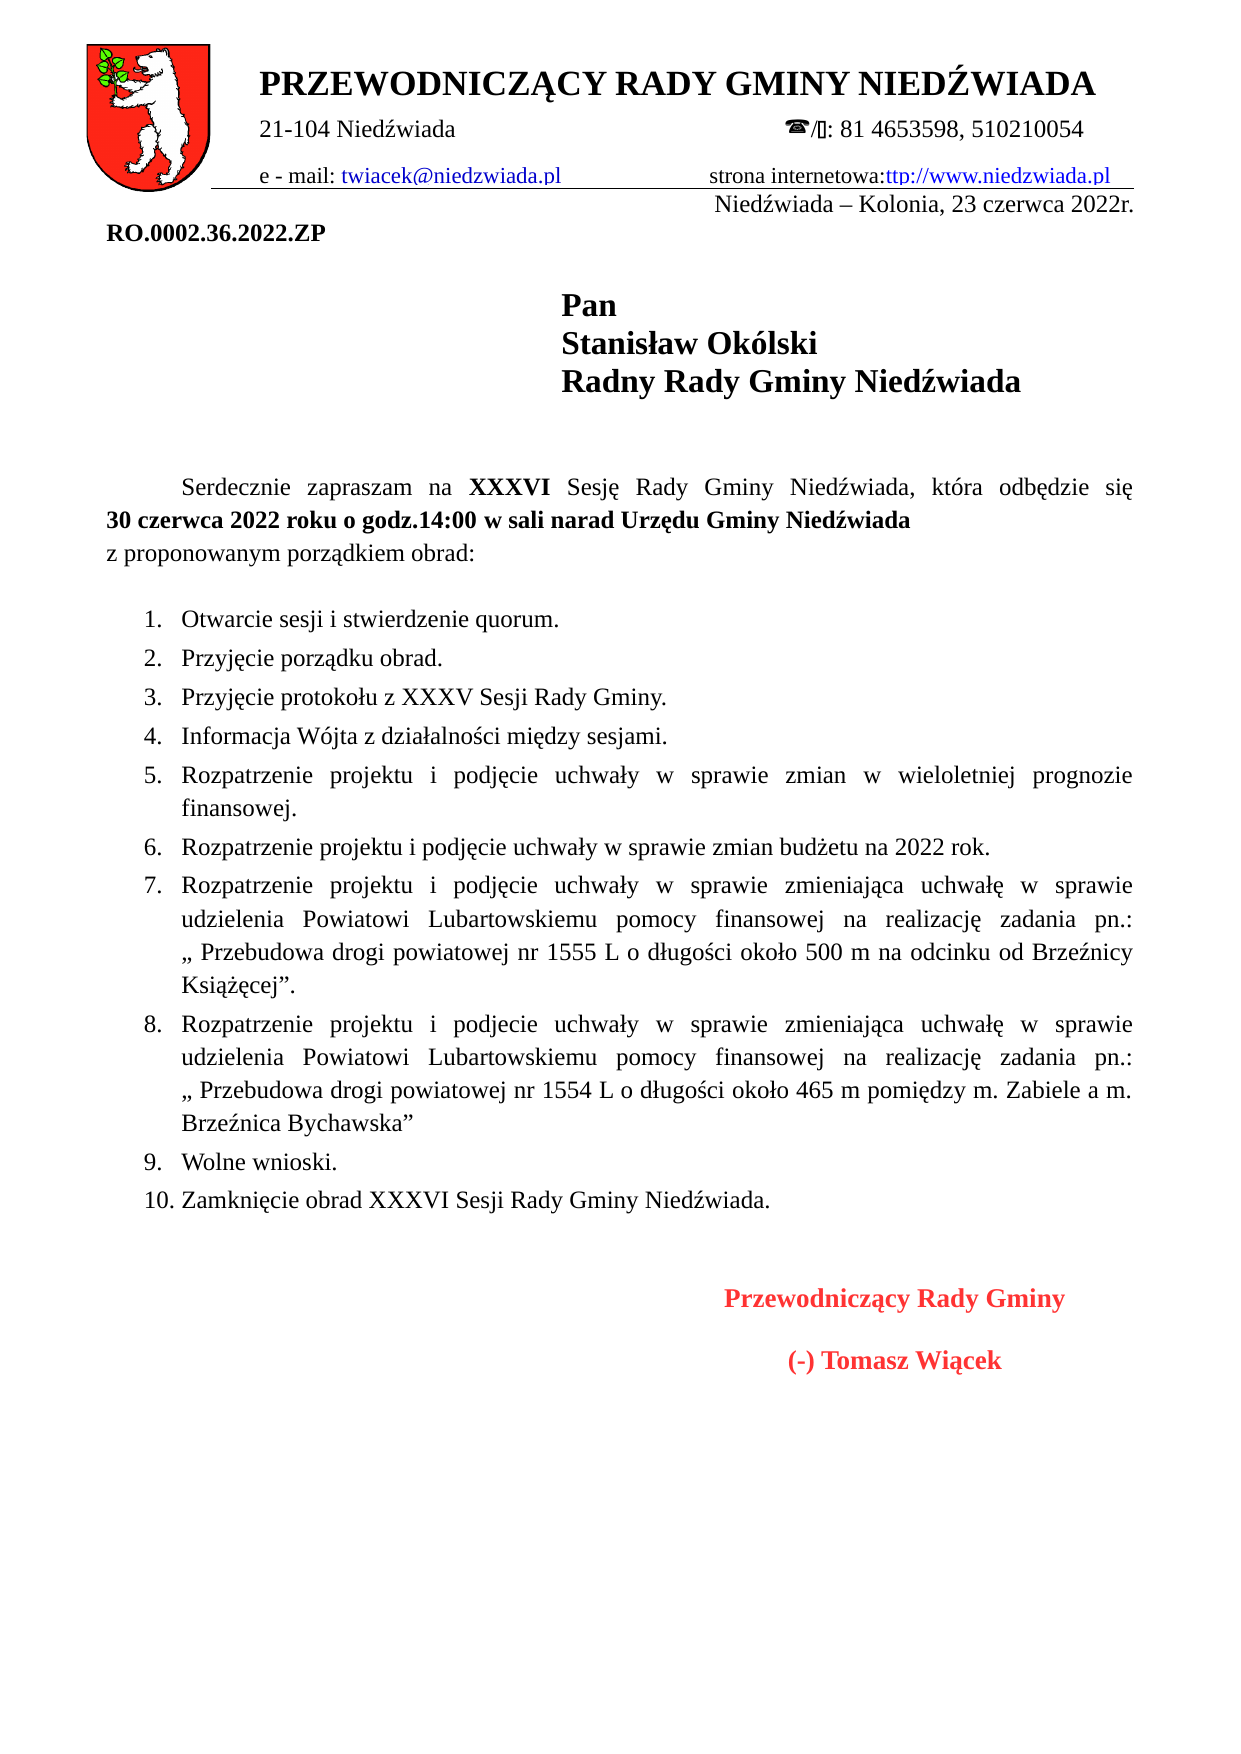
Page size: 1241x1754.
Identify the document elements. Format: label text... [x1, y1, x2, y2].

list Otwarcie sesji i stwierdzenie quorum. [144, 604, 1134, 633]
text Radny Rady Gminy Niedźwiada [561, 362, 1134, 400]
text Stanisław Okólski [561, 323, 1134, 362]
text z proponowanym porządkiem obrad: [106, 538, 1134, 567]
list Przyjęcie protokołu z XXXV Sesji Rady Gminy. [144, 682, 1134, 711]
list Rozpatrzenie projektu i podjęcie uchwały w sprawie zmieniająca uchwałę w sprawie udzielenia Powiatowi Lubartowskiemu pomocy finansowej na realizację zadania pn.: „ Przebudowa drogi powiatowej nr 1555 L o długości około 500 m na odcinku od Brzeźnicy Książęcej”. [144, 871, 1134, 998]
list Przyjęcie porządku obrad. [144, 643, 1134, 672]
list Informacja Wójta z działalności między sesjami. [144, 721, 1134, 749]
text (-) Tomasz Wiącek [655, 1344, 1134, 1376]
text Pan [561, 285, 1134, 323]
list Rozpatrzenie projektu i podjecie uchwały w sprawie zmieniająca uchwałę w sprawie udzielenia Powiatowi Lubartowskiemu pomocy finansowej na realizację zadania pn.: „ Przebudowa drogi powiatowej nr 1554 L o długości około 465 m pomiędzy m. Zabiele a m. Brzeźnica Bychawska” [144, 1009, 1134, 1136]
list Wolne wnioski. [144, 1147, 1134, 1175]
list Rozpatrzenie projektu i podjęcie uchwały w sprawie zmian w wieloletniej prognozie finansowej. [144, 760, 1134, 821]
text Serdecznie zapraszam na XXXVI Sesję Rady Gminy Niedźwiada, która odbędzie się 30 czerwca 2022 roku o godz.14:00 w sali narad Urzędu Gminy Niedźwiada [106, 472, 1134, 533]
list Rozpatrzenie projektu i podjęcie uchwały w sprawie zmian budżetu na 2022 rok. [144, 832, 1134, 860]
text RO.0002.36.2022.ZP [106, 218, 1134, 247]
text Niedźwiada – Kolonia, 23 czerwca 2022r. [106, 189, 1134, 218]
list Zamknięcie obrad XXXVI Sesji Rady Gminy Niedźwiada. [144, 1186, 1134, 1214]
list Przewodniczący Rady Gminy [655, 1282, 1134, 1313]
